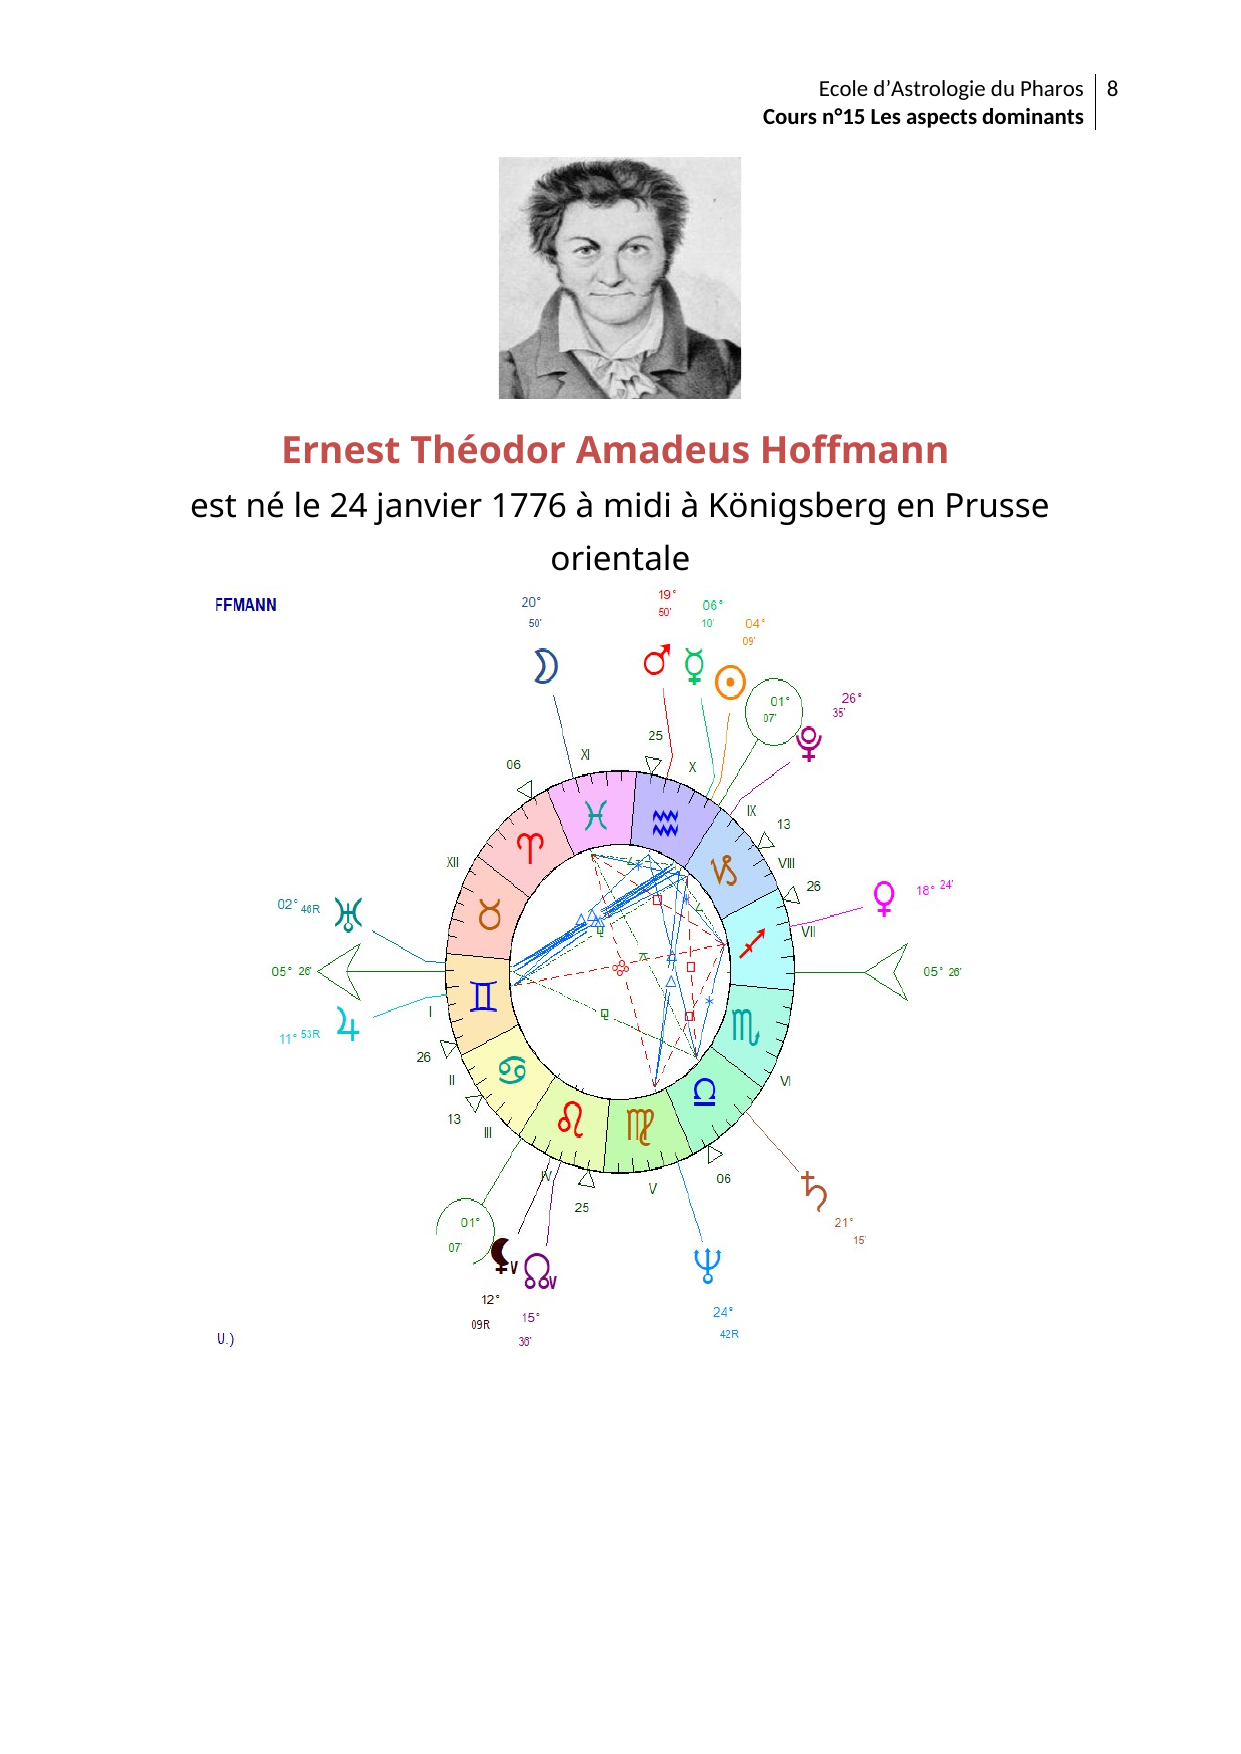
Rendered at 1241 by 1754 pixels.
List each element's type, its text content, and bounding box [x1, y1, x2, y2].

text Ernest Théodor Amadeus Hoffmann [148, 423, 1093, 474]
text est né le 24 janvier 1776 à midi à Königsberg en Prusse orientale [148, 482, 1093, 580]
